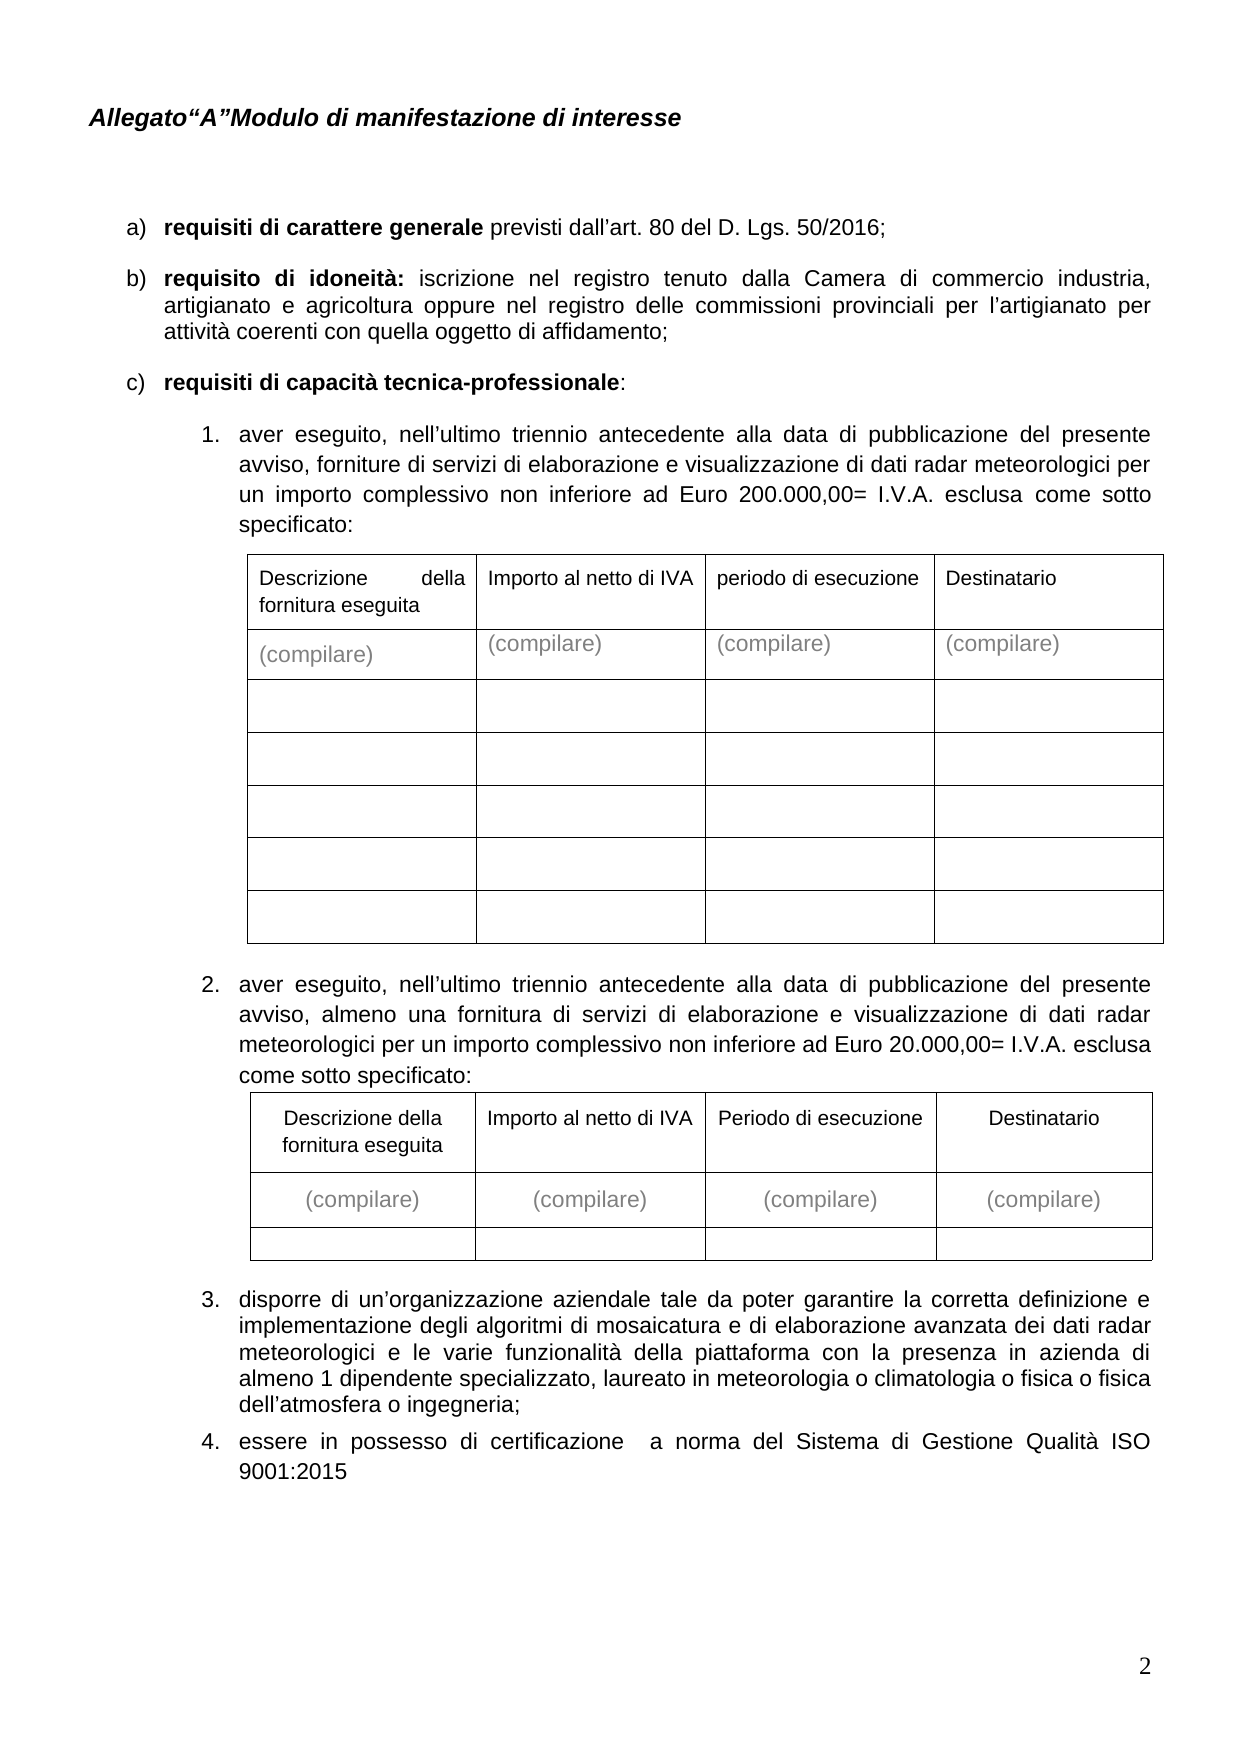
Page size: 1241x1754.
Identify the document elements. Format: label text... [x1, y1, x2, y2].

list aver eseguito, nell’ultimo triennio antecedente alla data di pubblicazione del presente avviso, forniture di servizi di elaborazione e visualizzazione di dati radar meteorologici per un importo complessivo non inferiore ad Euro 200.000,00= I.V.A. esclusa come sotto specificato: [201, 421, 1152, 538]
table_header Importo al netto di IVA [477, 555, 705, 629]
table_cell [706, 786, 934, 837]
table_cell [706, 680, 934, 732]
table_cell [706, 838, 934, 890]
table_cell [477, 891, 705, 942]
table_header Descrizione della fornitura eseguita [248, 555, 476, 629]
list requisito di idoneità: iscrizione nel registro tenuto dalla Camera di commercio industria, artigianato e agricoltura oppure nel registro delle commissioni provinciali per l’artigianato per attività coerenti con quella oggetto di affidamento; [126, 265, 1152, 344]
table_cell [477, 680, 705, 732]
table_cell [935, 786, 1163, 837]
table_header Periodo di esecuzione [706, 1093, 936, 1172]
table_cell [251, 1228, 475, 1259]
list disporre di un’organizzazione aziendale tale da poter garantire la corretta definizione e implementazione degli algoritmi di mosaicatura e di elaborazione avanzata dei dati radar meteorologici e le varie funzionalità della piattaforma con la presenza in azienda di almeno 1 dipendente specializzato, laureato in meteorologia o climatologia o fisica o fisica dell’atmosfera o ingegneria; [201, 1286, 1152, 1418]
table_cell [937, 1228, 1152, 1259]
list essere in possesso di certificazione a norma del Sistema di Gestione Qualità ISO 9001:2015 [201, 1428, 1152, 1485]
table_cell [477, 838, 705, 890]
table_cell [477, 733, 705, 784]
table_cell (compilare) [477, 630, 705, 679]
list requisiti di capacità tecnica-professionale: [126, 369, 1152, 396]
table_header Importo al netto di IVA [476, 1093, 705, 1172]
table_cell (compilare) [935, 630, 1163, 679]
table_cell [476, 1228, 705, 1259]
table_cell [935, 680, 1163, 732]
table_cell (compilare) [251, 1173, 475, 1227]
table_cell [477, 786, 705, 837]
table_cell (compilare) [706, 1173, 936, 1227]
table_cell (compilare) [476, 1173, 705, 1227]
list requisiti di carattere generale previsti dall’art. 80 del D. Lgs. 50/2016; [126, 214, 1152, 240]
table_cell [706, 1228, 936, 1259]
table_cell [248, 680, 476, 732]
table_cell [248, 891, 476, 942]
table_header Destinatario [937, 1093, 1152, 1172]
table_cell [706, 891, 934, 942]
table_cell (compilare) [706, 630, 934, 679]
table_cell [935, 891, 1163, 942]
table_header periodo di esecuzione [706, 555, 934, 629]
table_header Descrizione della fornitura eseguita [251, 1093, 475, 1172]
table_cell (compilare) [248, 630, 476, 679]
table_cell [248, 786, 476, 837]
table_cell [935, 733, 1163, 784]
table_cell [248, 733, 476, 784]
table_cell (compilare) [937, 1173, 1152, 1227]
table_cell [935, 838, 1163, 890]
list aver eseguito, nell’ultimo triennio antecedente alla data di pubblicazione del presente avviso, almeno una fornitura di servizi di elaborazione e visualizzazione di dati radar meteorologici per un importo complessivo non inferiore ad Euro 20.000,00= I.V.A. esclusa come sotto specificato: [201, 971, 1152, 1088]
table_cell [706, 733, 934, 784]
table_header Destinatario [935, 555, 1163, 629]
table_cell [248, 838, 476, 890]
